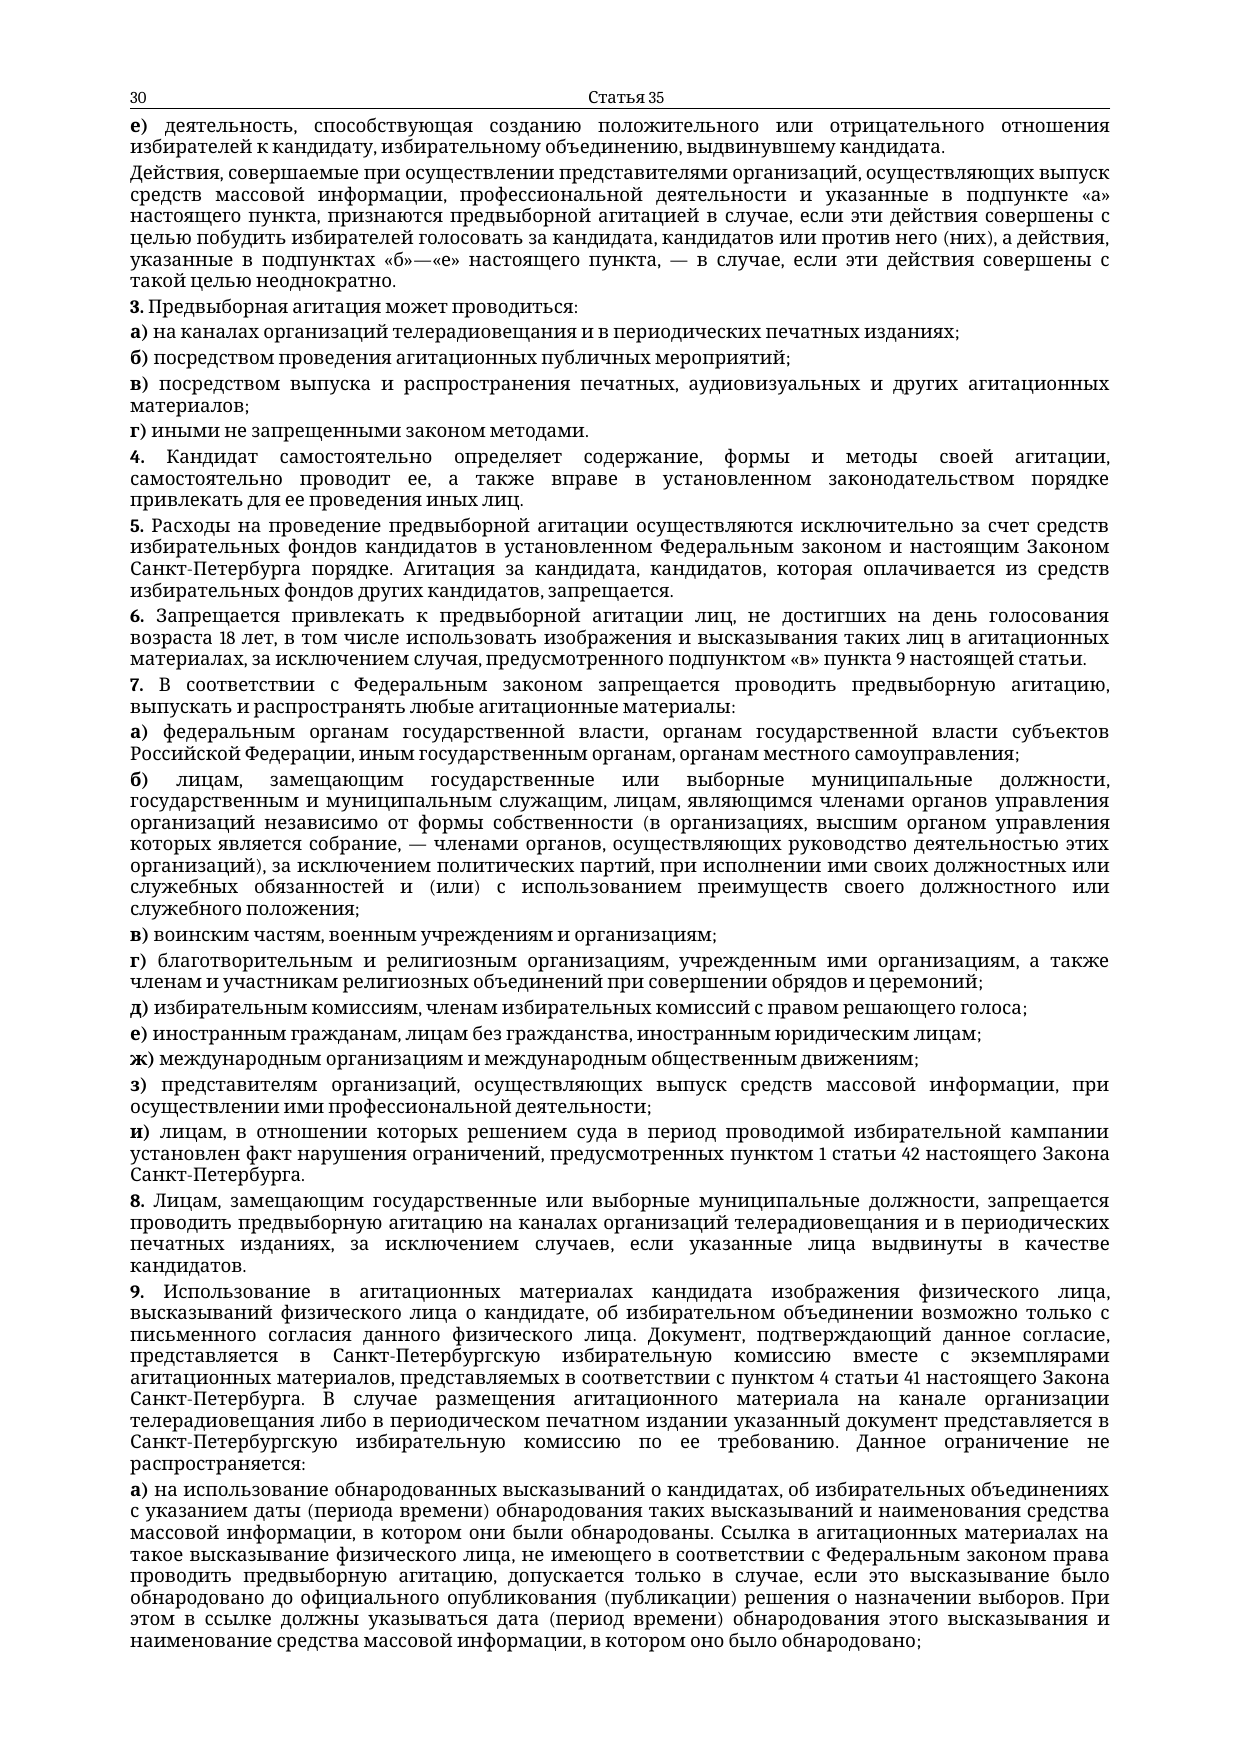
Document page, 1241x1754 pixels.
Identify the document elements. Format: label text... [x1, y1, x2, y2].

text д) избирательным комиссиям, членам избирательных комиссий с правом решающего голоса; [130, 997, 1110, 1019]
text е) иностранным гражданам, лицам без гражданства, иностранным юридическим лицам; [130, 1023, 1110, 1045]
text з) представителям организаций, осуществляющих выпуск средств массовой информации, при осуществлении ими профессиональной деятельности; [130, 1074, 1110, 1118]
text 9. Использование в агитационных материалах кандидата изображения физического лица, высказываний физического лица о кандидате, об избирательном объединении возможно только с письменного согласия данного физического лица. Документ, подтверждающий данное согласие, представляется в Санкт-Петербургскую избирательную комиссию вместе с экземплярами агитационных материалов, представляемых в соответствии с пунктом 4 статьи 41 настоящего Закона Санкт-Петербурга. В случае размещения агитационного материала на канале организации телерадиовещания либо в периодическом печатном издании указанный документ представляется в Санкт-Петербургскую избирательную комиссию по ее требованию. Данное ограничение не распространяется: [130, 1281, 1110, 1475]
text г) иными не запрещенными законом методами. [130, 421, 1110, 442]
text 3. Предвыборная агитация может проводиться: [130, 296, 1110, 318]
text 7. В соответствии с Федеральным законом запрещается проводить предвыборную агитацию, выпускать и распространять любые агитационные материалы: [130, 675, 1110, 718]
text а) на каналах организаций телерадиовещания и в периодических печатных изданиях; [130, 322, 1110, 344]
text 6. Запрещается привлекать к предвыборной агитации лиц, не достигших на день голосования возраста 18 лет, в том числе использовать изображения и высказывания таких лиц в агитационных материалах, за исключением случая, предусмотренного подпунктом «в» пункта 9 настоящей статьи. [130, 606, 1110, 671]
text и) лицам, в отношении которых решением суда в период проводимой избирательной кампании установлен факт нарушения ограничений, предусмотренных пунктом 1 статьи 42 настоящего Закона Санкт-Петербурга. [130, 1122, 1110, 1187]
text ж) международным организациям и международным общественным движениям; [130, 1049, 1110, 1070]
text б) посредством проведения агитационных публичных мероприятий; [130, 348, 1110, 369]
text 4. Кандидат самостоятельно определяет содержание, формы и методы своей агитации, самостоятельно проводит ее, а также вправе в установленном законодательством порядке привлекать для ее проведения иных лиц. [130, 447, 1110, 511]
text г) благотворительным и религиозным организациям, учрежденным ими организациям, а также членам и участникам религиозных объединений при совершении обрядов и церемоний; [130, 950, 1110, 993]
text б) лицам, замещающим государственные или выборные муниципальные должности, государственным и муниципальным служащим, лицам, являющимся членами органов управления организаций независимо от формы собственности (в организациях, высшим органом управления которых является собрание, — членами органов, осуществляющих руководство деятельностью этих организаций), за исключением политических партий, при исполнении ими своих должностных или служебных обязанностей и (или) с использованием преимуществ своего должностного или служебного положения; [130, 769, 1110, 920]
text а) на использование обнародованных высказываний о кандидатах, об избирательных объединениях с указанием даты (периода времени) обнародования таких высказываний и наименования средства массовой информации, в котором они были обнародованы. Ссылка в агитационных материалах на такое высказывание физического лица, не имеющего в соответствии с Федеральным законом права проводить предвыборную агитацию, допускается только в случае, если это высказывание было обнародовано до официального опубликования (публикации) решения о назначении выборов. При этом в ссылке должны указываться дата (период времени) обнародования этого высказывания и наименование средства массовой информации, в котором оно было обнародовано; [130, 1479, 1110, 1652]
text в) посредством выпуска и распространения печатных, аудиовизуальных и других агитационных материалов; [130, 373, 1110, 417]
text е) деятельность, способствующая созданию положительного или отрицательного отношения избирателей к кандидату, избирательному объединению, выдвинувшему кандидата. [130, 116, 1110, 159]
text 5. Расходы на проведение предвыборной агитации осуществляются исключительно за счет средств избирательных фондов кандидатов в установленном Федеральным законом и настоящим Законом Санкт-Петербурга порядке. Агитация за кандидата, кандидатов, которая оплачивается из средств избирательных фондов других кандидатов, запрещается. [130, 515, 1110, 602]
text в) воинским частям, военным учреждениям и организациям; [130, 924, 1110, 946]
text Действия, совершаемые при осуществлении представителями организаций, осуществляющих выпуск средств массовой информации, профессиональной деятельности и указанные в подпункте «а» настоящего пункта, признаются предвыборной агитацией в случае, если эти действия совершены с целью побудить избирателей голосовать за кандидата, кандидатов или против него (них), а действия, указанные в подпунктах «б»—«е» настоящего пункта, — в случае, если эти действия совершены с такой целью неоднократно. [130, 163, 1110, 292]
text а) федеральным органам государственной власти, органам государственной власти субъектов Российской Федерации, иным государственным органам, органам местного самоуправления; [130, 722, 1110, 765]
text 8. Лицам, замещающим государственные или выборные муниципальные должности, запрещается проводить предвыборную агитацию на каналах организаций телерадиовещания и в периодических печатных изданиях, за исключением случаев, если указанные лица выдвинуты в качестве кандидатов. [130, 1191, 1110, 1277]
